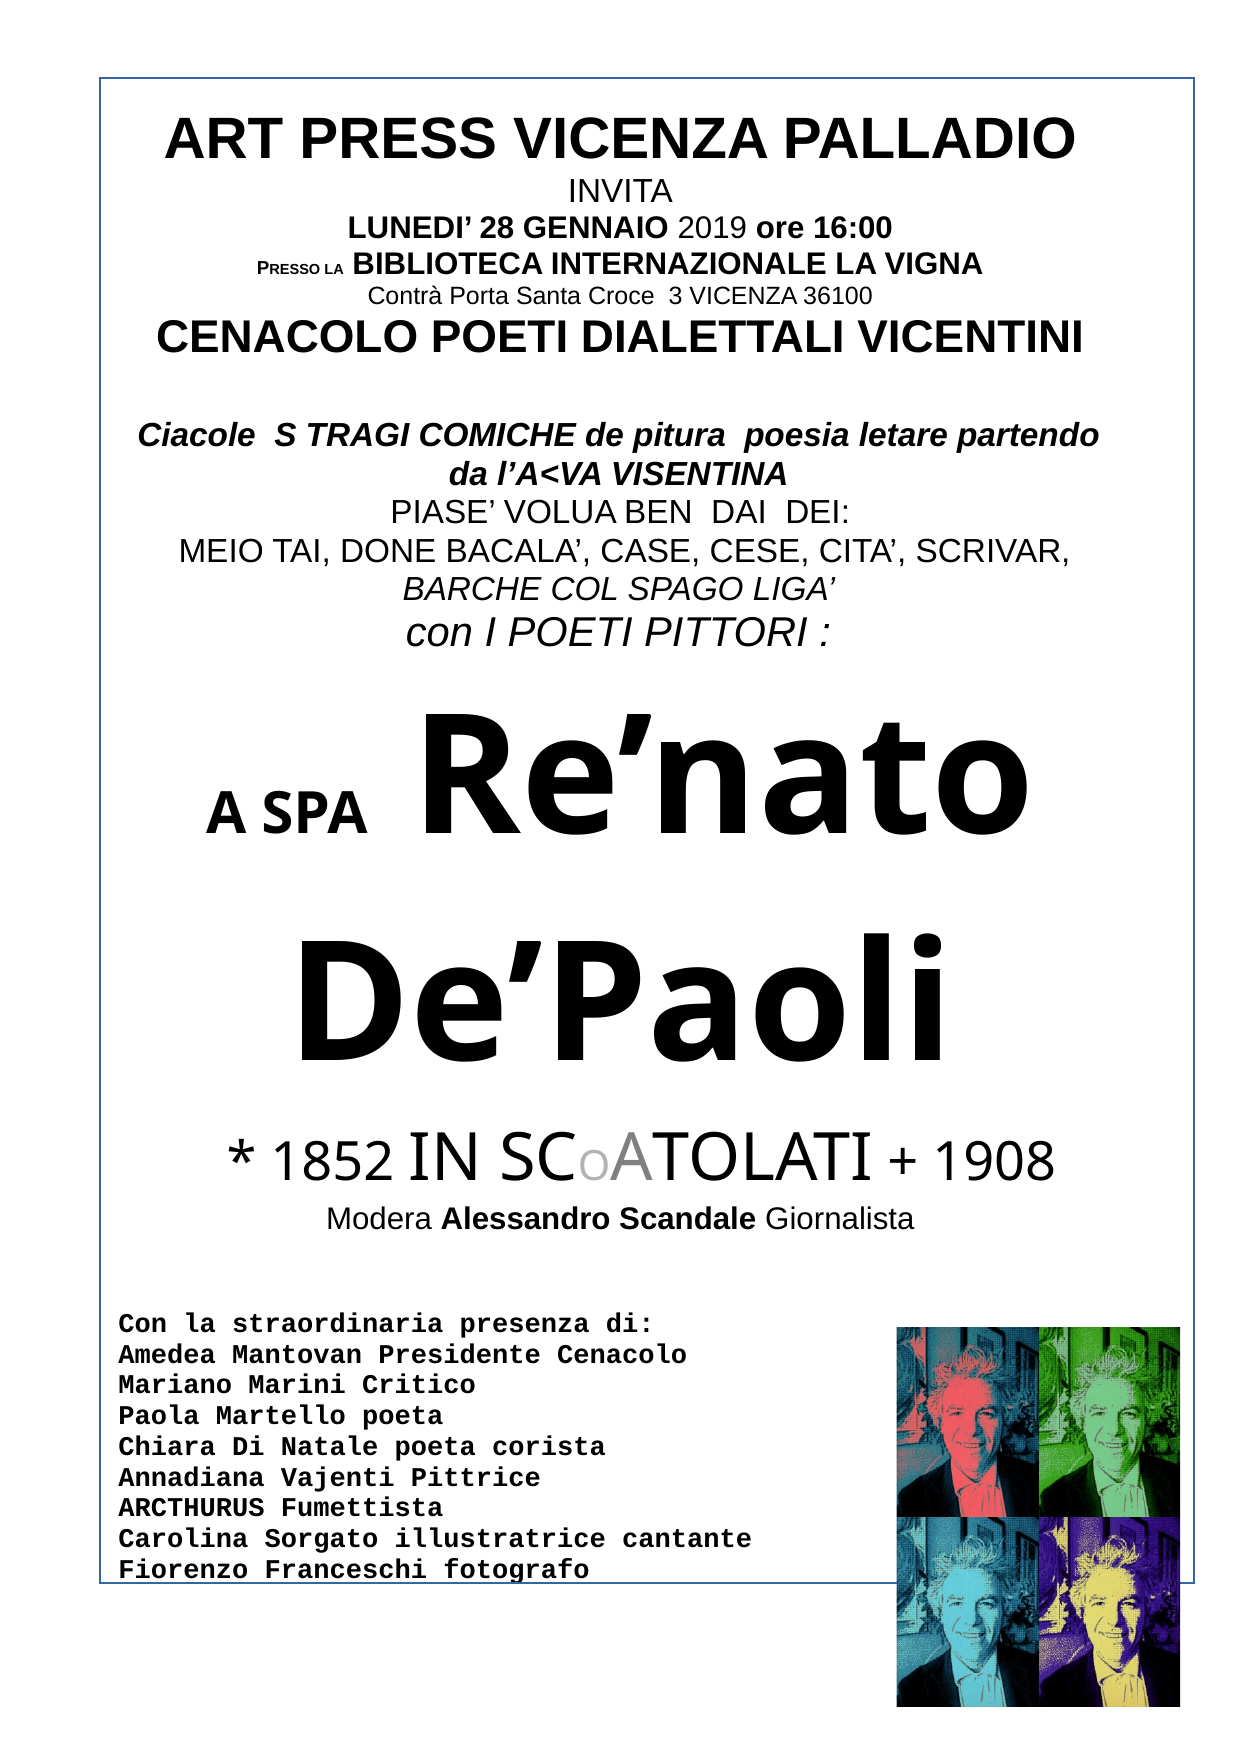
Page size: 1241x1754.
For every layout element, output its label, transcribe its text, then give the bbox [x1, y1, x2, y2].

text * 1852 IN SCOATOLATI + 1908 [118, 1109, 1122, 1200]
text A SPA Re’nato De’Paoli [118, 655, 1122, 1109]
text Carolina Sorgato illustratrice cantante [118, 1525, 896, 1556]
text con I POETI PITTORI : [118, 607, 1122, 655]
text ARCTHURUS Fumettista [118, 1494, 896, 1525]
text Contrà Porta Santa Croce 3 VICENZA 36100 [118, 281, 1122, 310]
text ART PRESS VICENZA PALLADIO [118, 104, 1122, 171]
text Fiorenzo Franceschi fotografo [118, 1556, 896, 1582]
text Mariano Marini Critico [118, 1371, 896, 1402]
text INVITA [118, 171, 1122, 209]
text MEIO TAI, DONE BACALA’, CASE, CESE, CITA’, SCRIVAR, BARCHE COL SPAGO LIGA’ [118, 531, 1122, 607]
text Paola Martello poeta [118, 1402, 896, 1433]
text Chiara Di Natale poeta corista [118, 1433, 896, 1463]
text Con la straordinaria presenza di: [118, 1310, 1122, 1341]
text Annadiana Vajenti Pittrice [118, 1463, 896, 1494]
text PRESSO LA BIBLIOTECA INTERNAZIONALE LA VIGNA [118, 245, 1122, 281]
text LUNEDI’ 28 GENNAIO 2019 ore 16:00 [118, 209, 1122, 245]
text CENACOLO POETI DIALETTALI VICENTINI [118, 310, 1122, 363]
text PIASE’ VOLUA BEN DAI DEI: [118, 492, 1122, 531]
text Ciacole S TRAGI COMICHE de pitura poesia letare partendo da l’A<VA VISENTINA [118, 415, 1122, 492]
text Amedea Mantovan Presidente Cenacolo [118, 1341, 896, 1371]
text Modera Alessandro Scandale Giornalista [118, 1200, 1122, 1236]
